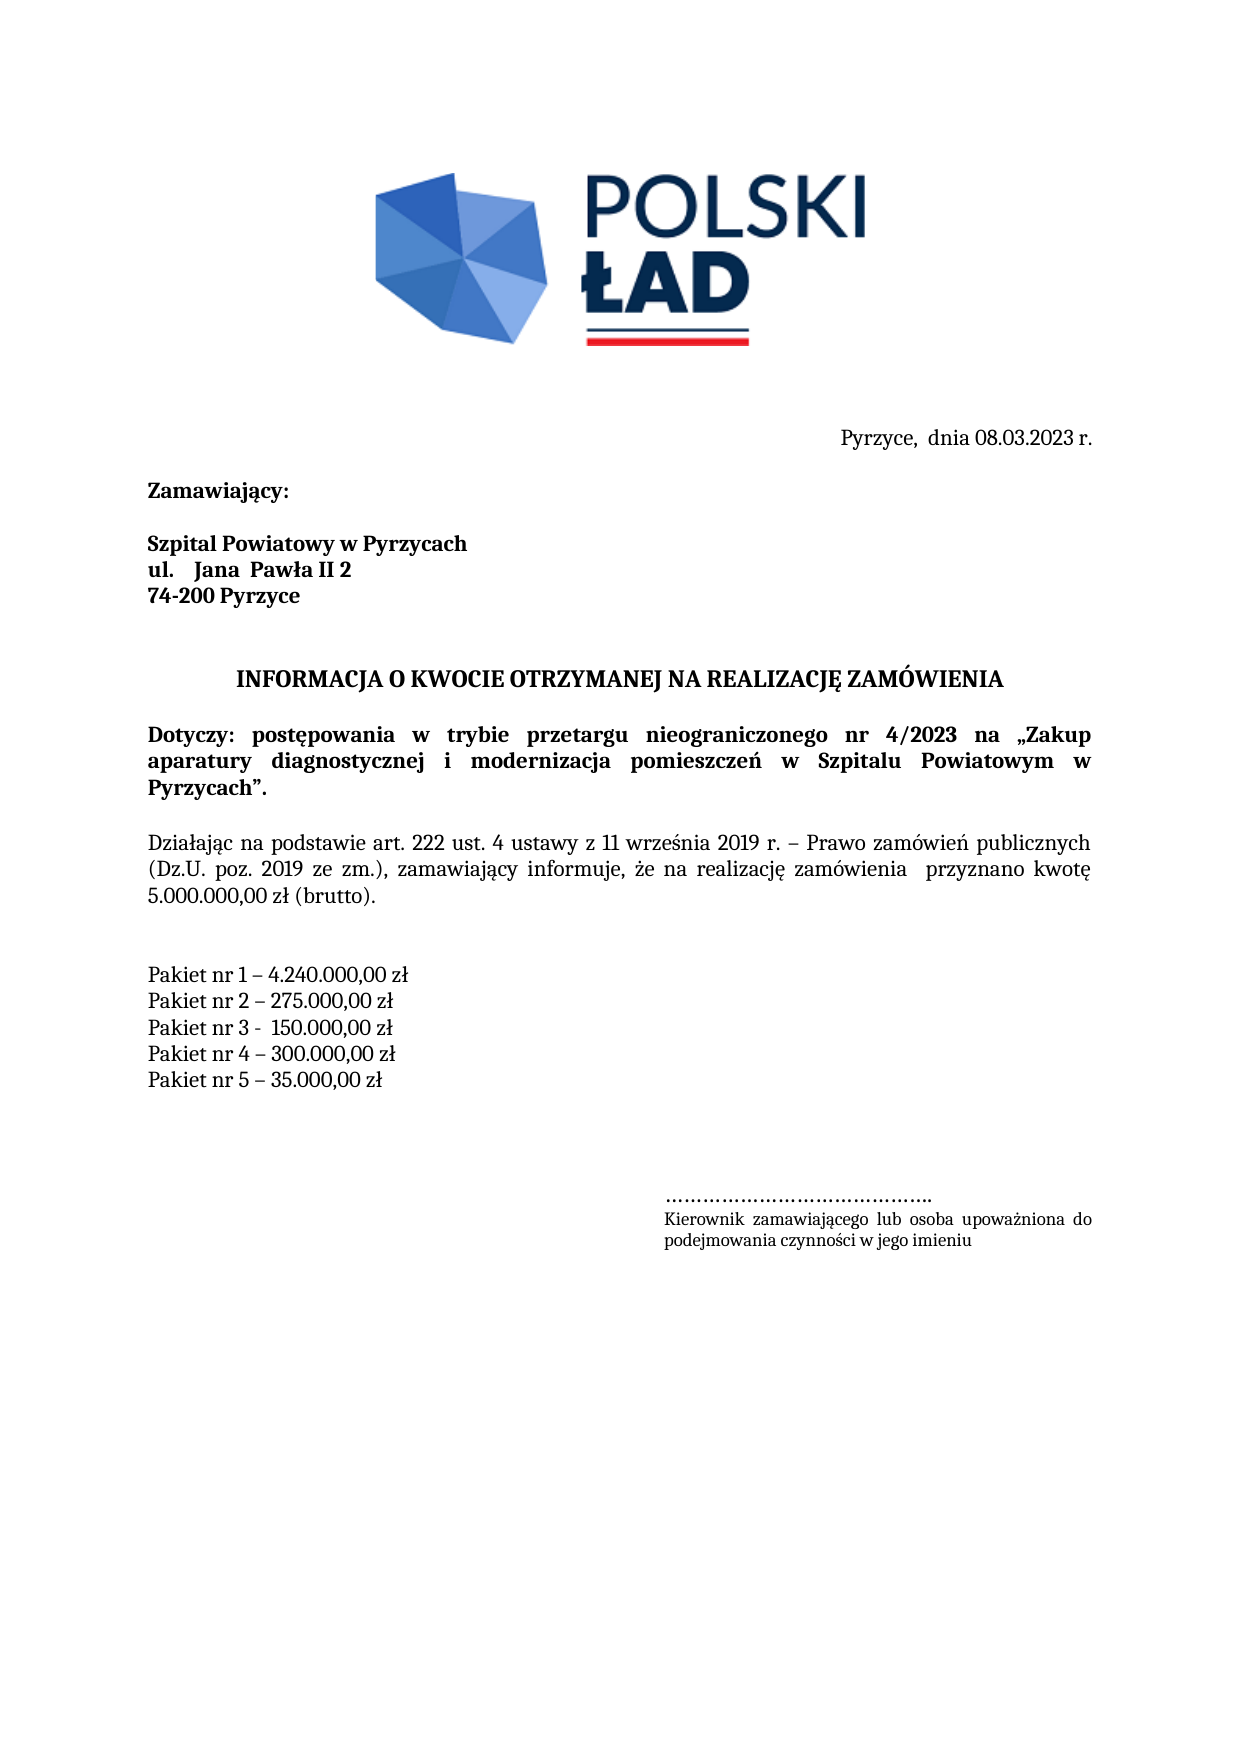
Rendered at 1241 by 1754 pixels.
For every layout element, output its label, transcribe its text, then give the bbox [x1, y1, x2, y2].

text Szpital Powiatowy w Pyrzycach [148, 530, 1093, 557]
text ……………………………………. [590, 1179, 1093, 1208]
text Pakiet nr 4 – 300.000,00 zł [148, 1041, 1093, 1067]
text ul. Jana Pawła II 2 [148, 557, 1093, 583]
text Pakiet nr 2 – 275.000,00 zł [148, 988, 1093, 1014]
text Działając na podstawie art. 222 ust. 4 ustawy z 11 września 2019 r. – Prawo zamówień publicznych (Dz.U. poz. 2019 ze zm.), zamawiający informuje, że na realizację zamówienia przyznano kwotę 5.000.000,00 zł (brutto). [148, 830, 1093, 909]
text Zamawiający: [148, 478, 1093, 504]
text INFORMACJA O KWOCIE OTRZYMANEJ NA REALIZACJĘ ZAMÓWIENIA [148, 664, 1093, 693]
text Pyrzyce, dnia 08.03.2023 r. [118, 425, 1093, 451]
text Pakiet nr 3 - 150.000,00 zł [148, 1014, 1093, 1041]
text Dotyczy: postępowania w trybie przetargu nieograniczonego nr 4/2023 na „Zakup aparatury diagnostycznej i modernizacja pomieszczeń w Szpitalu Powiatowym w Pyrzycach”. [148, 722, 1093, 801]
text 74-200 Pyrzyce [148, 583, 1093, 609]
text Pakiet nr 5 – 35.000,00 zł [148, 1067, 1093, 1093]
picture [375, 173, 865, 346]
text Kierownik zamawiającego lub osoba upoważniona do podejmowania czynności w jego imieniu [664, 1208, 1093, 1251]
text Pakiet nr 1 – 4.240.000,00 zł [148, 962, 1093, 988]
